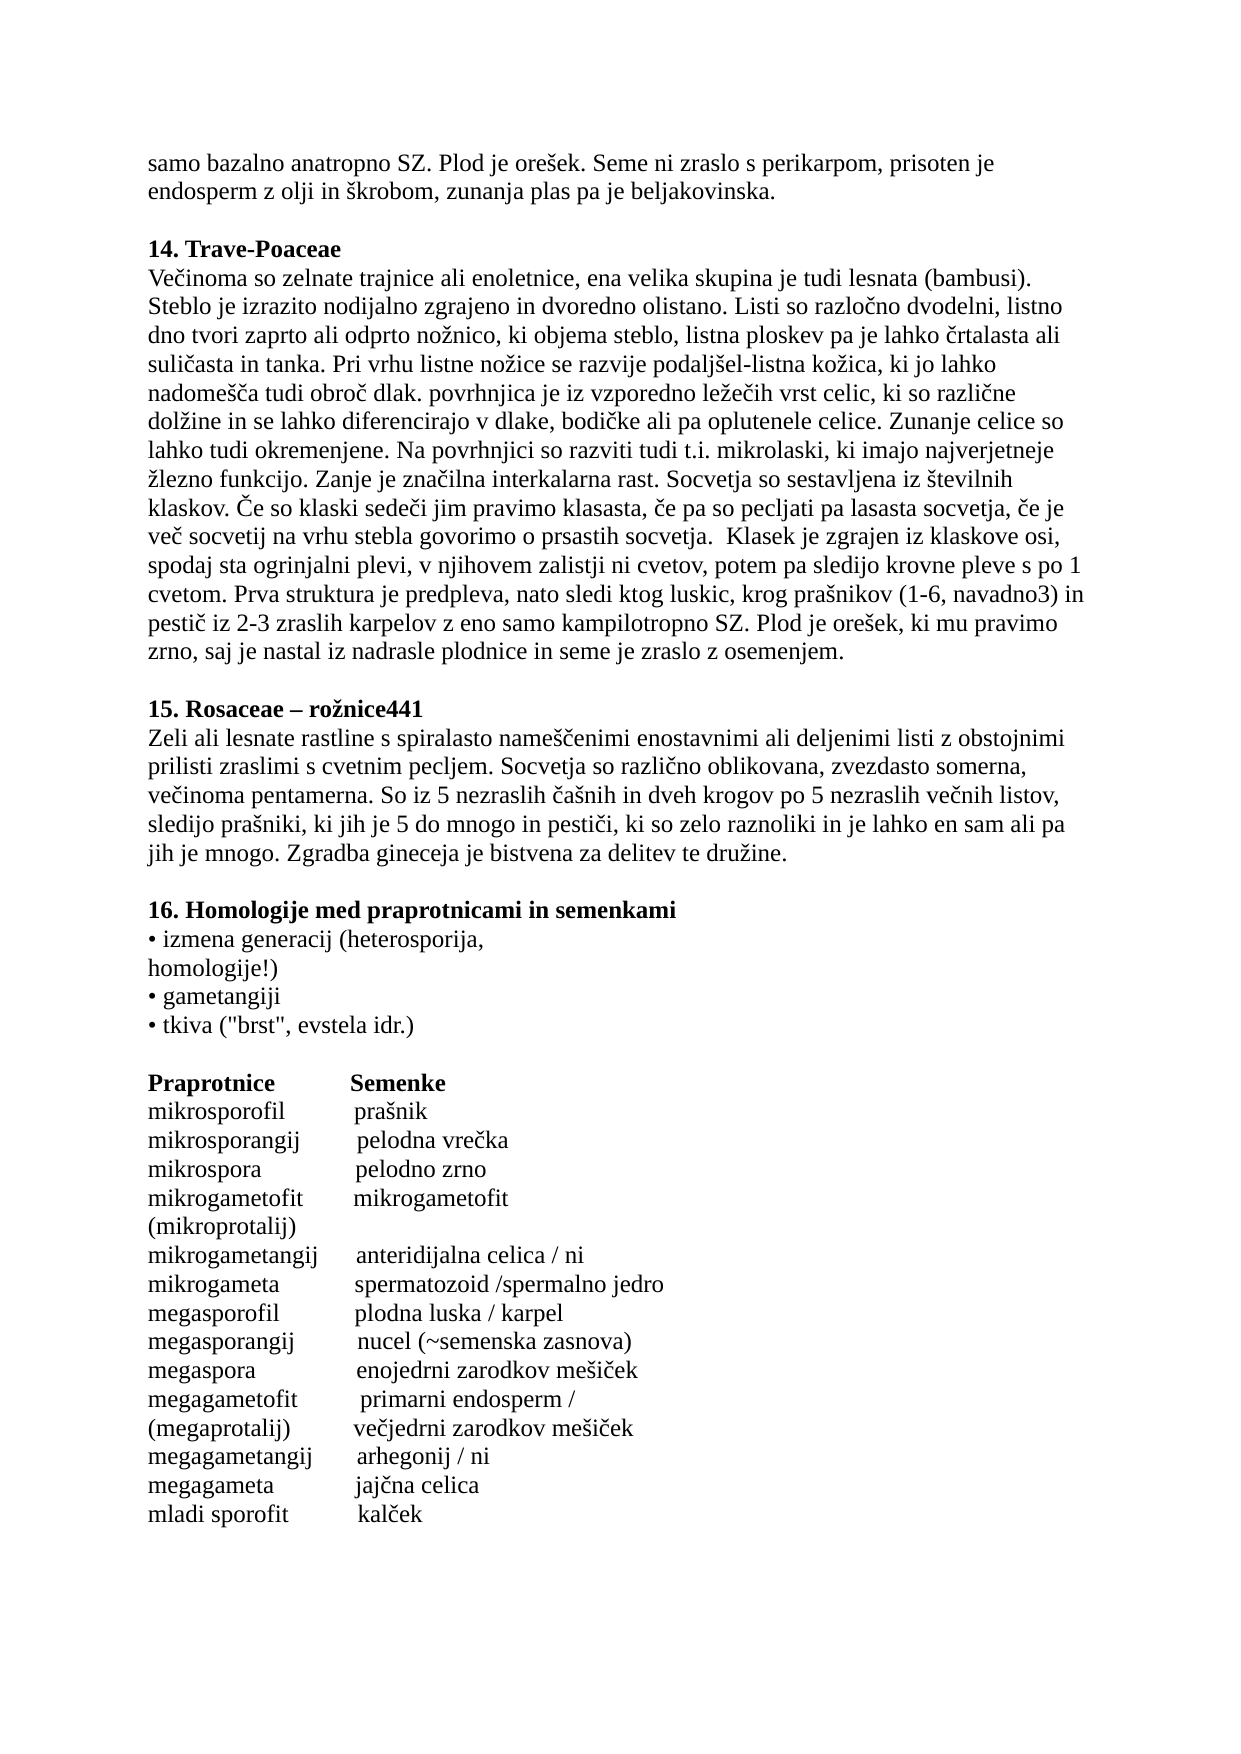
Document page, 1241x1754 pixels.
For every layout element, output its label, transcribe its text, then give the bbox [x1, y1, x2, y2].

text (megaprotalij) večjedrni zarodkov mešiček [148, 1413, 1093, 1441]
text • tkiva ("brst", evstela idr.) [148, 1010, 1093, 1039]
text • gametangiji [148, 981, 1093, 1010]
text megaspora enojedrni zarodkov mešiček [148, 1355, 1093, 1384]
text 16. Homologije med praprotnicami in semenkami [148, 895, 1093, 924]
text mikrogameta spermatozoid /spermalno jedro [148, 1269, 1093, 1298]
text megagametofit primarni endosperm / [148, 1384, 1093, 1413]
text Zeli ali lesnate rastline s spiralasto nameščenimi enostavnimi ali deljenimi listi z obstojnimi prilisti zraslimi s cvetnim pecljem. Socvetja so različno oblikovana, zvezdasto somerna, večinoma pentamerna. So iz 5 nezraslih čašnih in dveh krogov po 5 nezraslih večnih listov, sledijo prašniki, ki jih je 5 do mnogo in pestiči, ki so zelo raznoliki in je lahko en sam ali pa jih je mnogo. Zgradba gineceja je bistvena za delitev te družine. [148, 723, 1093, 866]
text samo bazalno anatropno SZ. Plod je orešek. Seme ni zraslo s perikarpom, prisoten je endosperm z olji in škrobom, zunanja plas pa je beljakovinska. [148, 148, 1093, 205]
text • izmena generacij (heterosporija, [148, 924, 1093, 953]
text mikrospora pelodno zrno [148, 1154, 1093, 1183]
text homologije!) [148, 953, 1093, 981]
text mikrogametangij anteridijalna celica / ni [148, 1240, 1093, 1269]
text mladi sporofit kalček [148, 1499, 1093, 1528]
text megasporofil plodna luska / karpel [148, 1298, 1093, 1326]
text megasporangij nucel (~semenska zasnova) [148, 1326, 1093, 1355]
text Praprotnice Semenke [148, 1068, 1093, 1096]
text (mikroprotalij) [148, 1211, 1093, 1240]
text mikrosporangij pelodna vrečka [148, 1125, 1093, 1154]
text 14. Trave-Poaceae [148, 234, 1093, 263]
text megagameta jajčna celica [148, 1470, 1093, 1499]
text megagametangij arhegonij / ni [148, 1441, 1093, 1470]
text 15. Rosaceae – rožnice441 [148, 694, 1093, 723]
text mikrogametofit mikrogametofit [148, 1183, 1093, 1211]
text Večinoma so zelnate trajnice ali enoletnice, ena velika skupina je tudi lesnata (bambusi). Steblo je izrazito nodijalno zgrajeno in dvoredno olistano. Listi so razločno dvodelni, listno dno tvori zaprto ali odprto nožnico, ki objema steblo, listna ploskev pa je lahko črtalasta ali suličasta in tanka. Pri vrhu listne nožice se razvije podaljšel-listna kožica, ki jo lahko nadomešča tudi obroč dlak. povrhnjica je iz vzporedno ležečih vrst celic, ki so različne dolžine in se lahko diferencirajo v dlake, bodičke ali pa oplutenele celice. Zunanje celice so lahko tudi okremenjene. Na povrhnjici so razviti tudi t.i. mikrolaski, ki imajo najverjetneje žlezno funkcijo. Zanje je značilna interkalarna rast. Socvetja so sestavljena iz številnih klaskov. Če so klaski sedeči jim pravimo klasasta, če pa so pecljati pa lasasta socvetja, če je več socvetij na vrhu stebla govorimo o prsastih socvetja. Klasek je zgrajen iz klaskove osi, spodaj sta ogrinjalni plevi, v njihovem zalistji ni cvetov, potem pa sledijo krovne pleve s po 1 cvetom. Prva struktura je predpleva, nato sledi ktog luskic, krog prašnikov (1-6, navadno3) in pestič iz 2-3 zraslih karpelov z eno samo kampilotropno SZ. Plod je orešek, ki mu pravimo zrno, saj je nastal iz nadrasle plodnice in seme je zraslo z osemenjem. [148, 263, 1093, 665]
text mikrosporofil prašnik [148, 1096, 1093, 1125]
